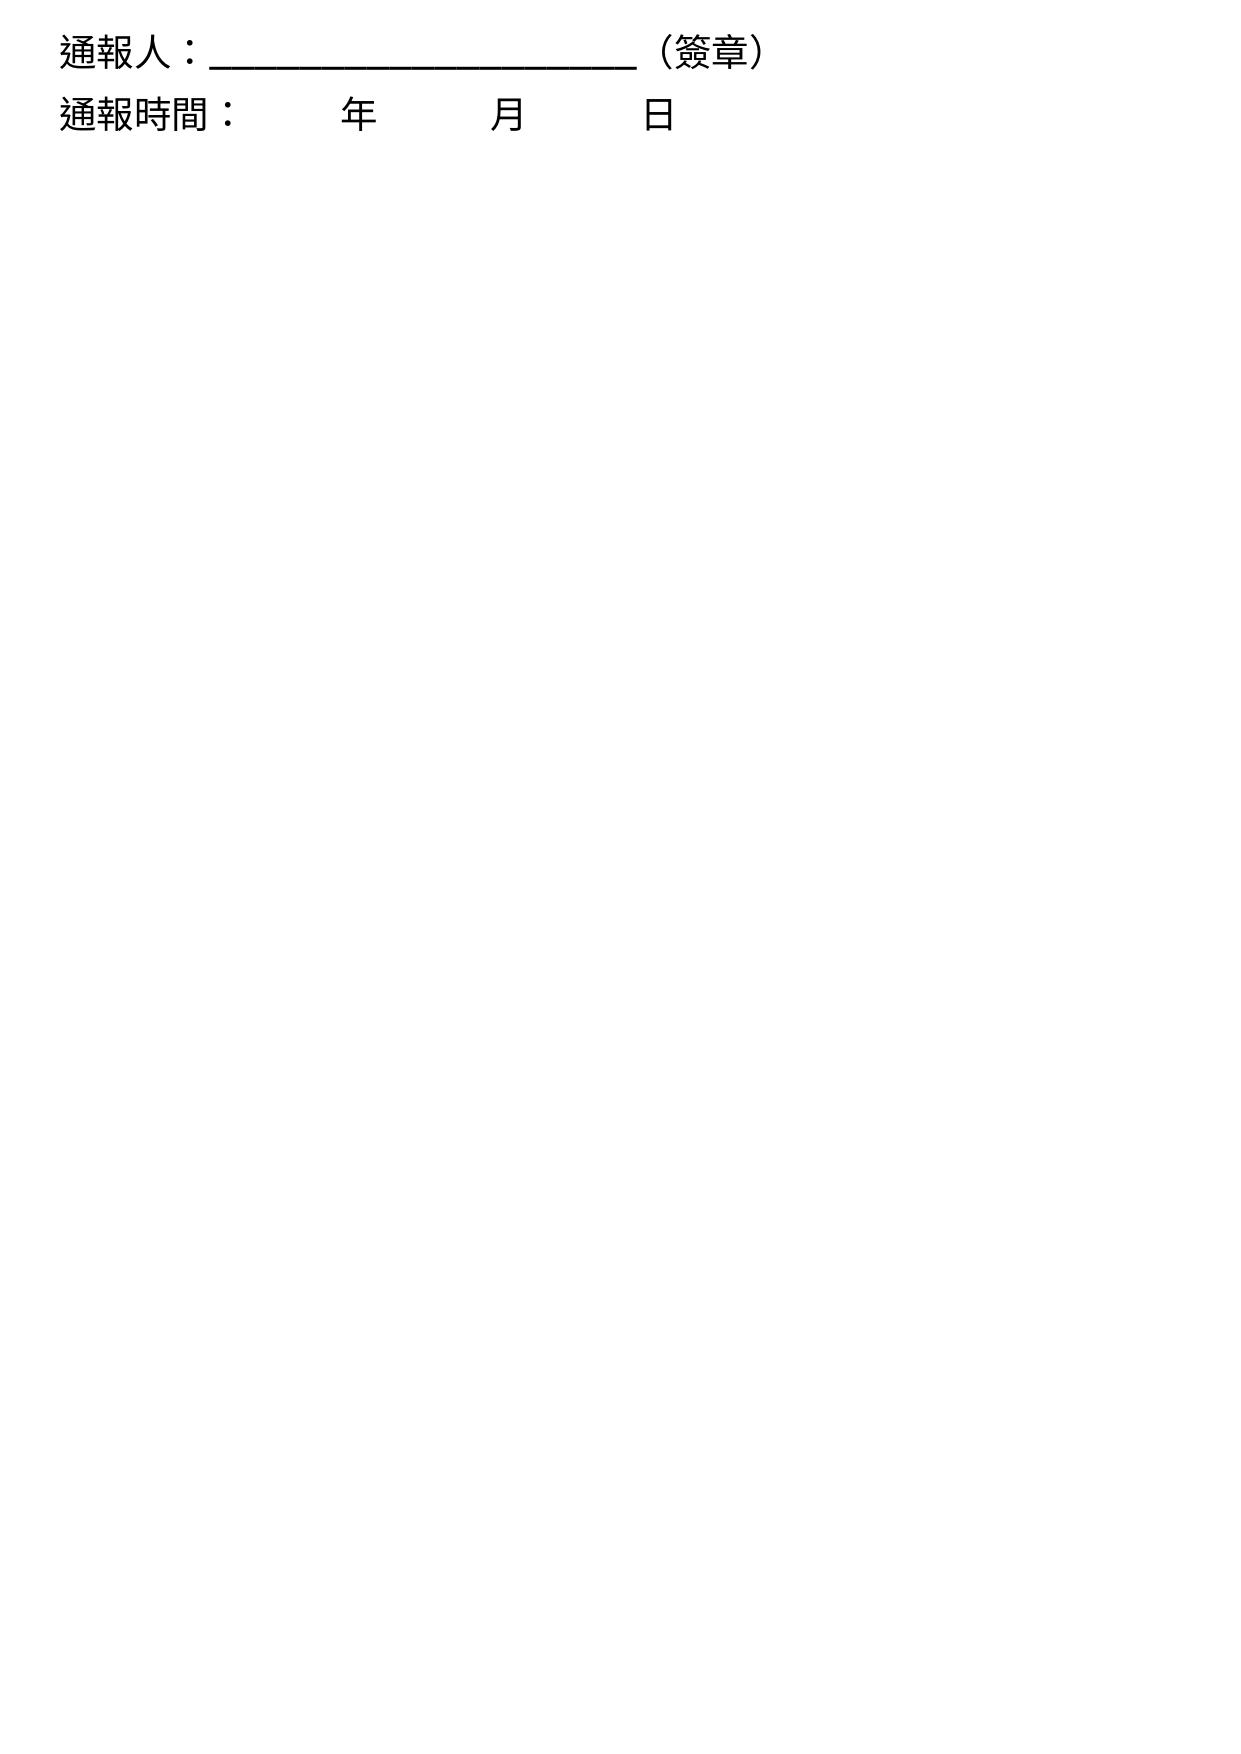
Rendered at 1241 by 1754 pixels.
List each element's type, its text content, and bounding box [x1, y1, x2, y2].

text 通報人：___________________（簽章） [59, 18, 1196, 81]
text 通報時間： 年 月 日 [59, 81, 1196, 143]
